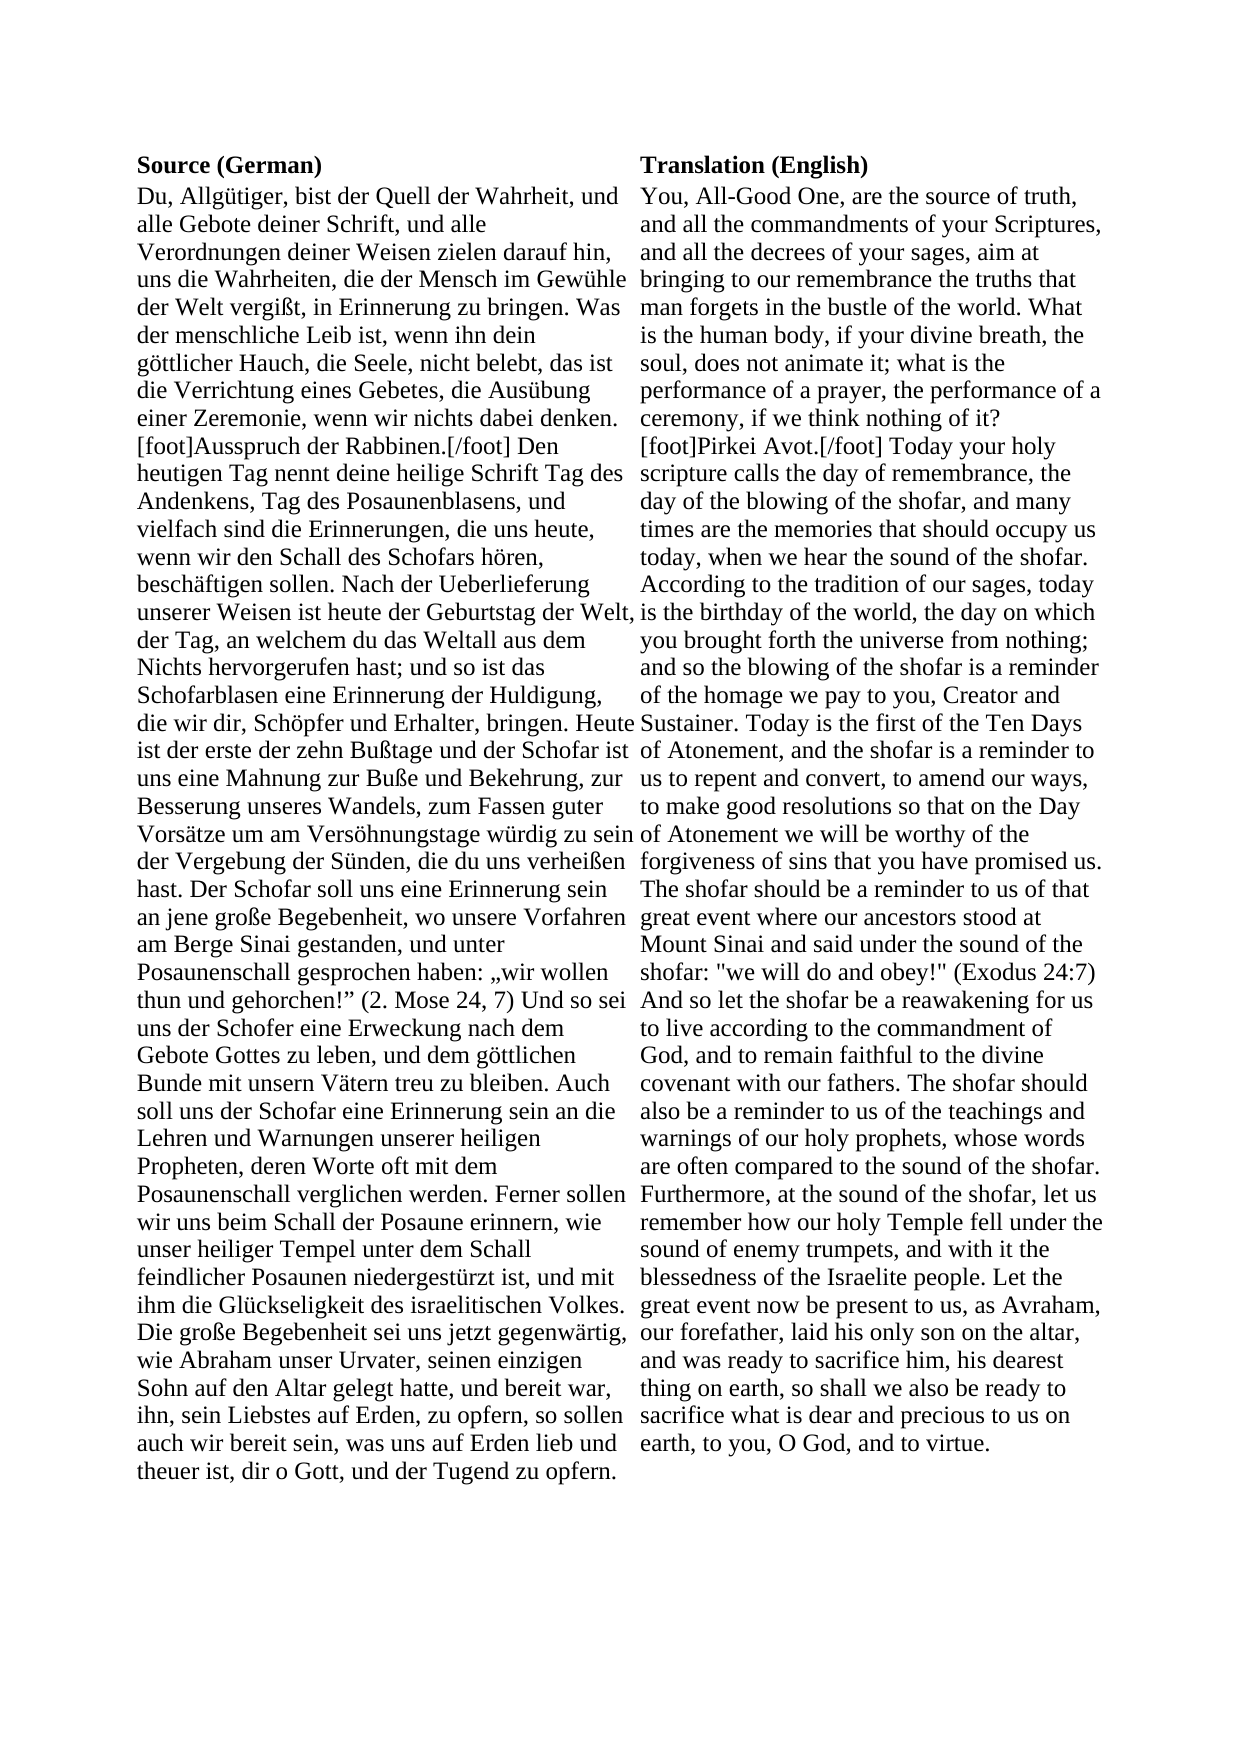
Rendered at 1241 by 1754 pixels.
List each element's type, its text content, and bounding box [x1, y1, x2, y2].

table_cell You, All-Good One, are the source of truth, and all the commandments of your Scriptures, and all the decrees of your sages, aim at bringing to our remembrance the truths that man forgets in the bustle of the world. What is the human body, if your divine breath, the soul, does not animate it; what is the performance of a prayer, the performance of a ceremony, if we think nothing of it?[foot]Pirkei Avot.[/foot] Today your holy scripture calls the day of remembrance, the day of the blowing of the shofar, and many times are the memories that should occupy us today, when we hear the sound of the shofar. According to the tradition of our sages, today is the birthday of the world, the day on which you brought forth the universe from nothing; and so the blowing of the shofar is a reminder of the homage we pay to you, Creator and Sustainer. Today is the first of the Ten Days of Atonement, and the shofar is a reminder to us to repent and convert, to amend our ways, to make good resolutions so that on the Day of Atonement we will be worthy of the forgiveness of sins that you have promised us. The shofar should be a reminder to us of that great event where our ancestors stood at Mount Sinai and said under the sound of the shofar: "we will do and obey!" (Exodus 24:7) And so let the shofar be a reawakening for us to live according to the commandment of God, and to remain faithful to the divine covenant with our fathers. The shofar should also be a reminder to us of the teachings and warnings of our holy prophets, whose words are often compared to the sound of the shofar. Furthermore, at the sound of the shofar, let us remember how our holy Temple fell under the sound of enemy trumpets, and with it the blessedness of the Israelite people. Let the great event now be present to us, as Avraham, our forefather, laid his only son on the altar, and was ready to sacrifice him, his dearest thing on earth, so shall we also be ready to sacrifice what is dear and precious to us on earth, to you, O God, and to virtue. [638, 181, 1105, 1486]
table_header Source (German) [135, 150, 638, 181]
table_header Translation (English) [638, 150, 1105, 181]
table_cell Du, Allgütiger, bist der Quell der Wahrheit, und alle Gebote deiner Schrift, und alle Verordnungen deiner Weisen zielen darauf hin, uns die Wahrheiten, die der Mensch im Gewühle der Welt vergißt, in Erinnerung zu bringen. Was der menschliche Leib ist, wenn ihn dein göttlicher Hauch, die Seele, nicht belebt, das ist die Verrichtung eines Gebetes, die Ausübung einer Zeremonie, wenn wir nichts dabei denken.[foot]Ausspruch der Rabbinen.[/foot] Den heutigen Tag nennt deine heilige Schrift Tag des Andenkens, Tag des Posaunenblasens, und vielfach sind die Erinnerungen, die uns heute, wenn wir den Schall des Schofars hören, beschäftigen sollen. Nach der Ueberlieferung unserer Weisen ist heute der Geburtstag der Welt, der Tag, an welchem du das Weltall aus dem Nichts hervorgerufen hast; und so ist das Schofarblasen eine Erinnerung der Huldigung, die wir dir, Schöpfer und Erhalter, bringen. Heute ist der erste der zehn Bußtage und der Schofar ist uns eine Mahnung zur Buße und Bekehrung, zur Besserung unseres Wandels, zum Fassen guter Vorsätze um am Versöhnungstage würdig zu sein der Vergebung der Sünden, die du uns verheißen hast. Der Schofar soll uns eine Erinnerung sein an jene große Begebenheit, wo unsere Vorfahren am Berge Sinai gestanden, und unter Posaunenschall gesprochen haben: „wir wollen thun und gehorchen!” (2. Mose 24, 7) Und so sei uns der Schofer eine Erweckung nach dem Gebote Gottes zu leben, und dem göttlichen Bunde mit unsern Vätern treu zu bleiben. Auch soll uns der Schofar eine Erinnerung sein an die Lehren und Warnungen unserer heiligen Propheten, deren Worte oft mit dem Posaunenschall verglichen werden. Ferner sollen wir uns beim Schall der Posaune erinnern, wie unser heiliger Tempel unter dem Schall feindlicher Posaunen niedergestürzt ist, und mit ihm die Glückseligkeit des israelitischen Volkes. Die große Begebenheit sei uns jetzt gegenwärtig, wie Abraham unser Urvater, seinen einzigen Sohn auf den Altar gelegt hatte, und bereit war, ihn, sein Liebstes auf Erden, zu opfern, so sollen auch wir bereit sein, was uns auf Erden lieb und theuer ist, dir o Gott, und der Tugend zu opfern. [135, 181, 638, 1486]
